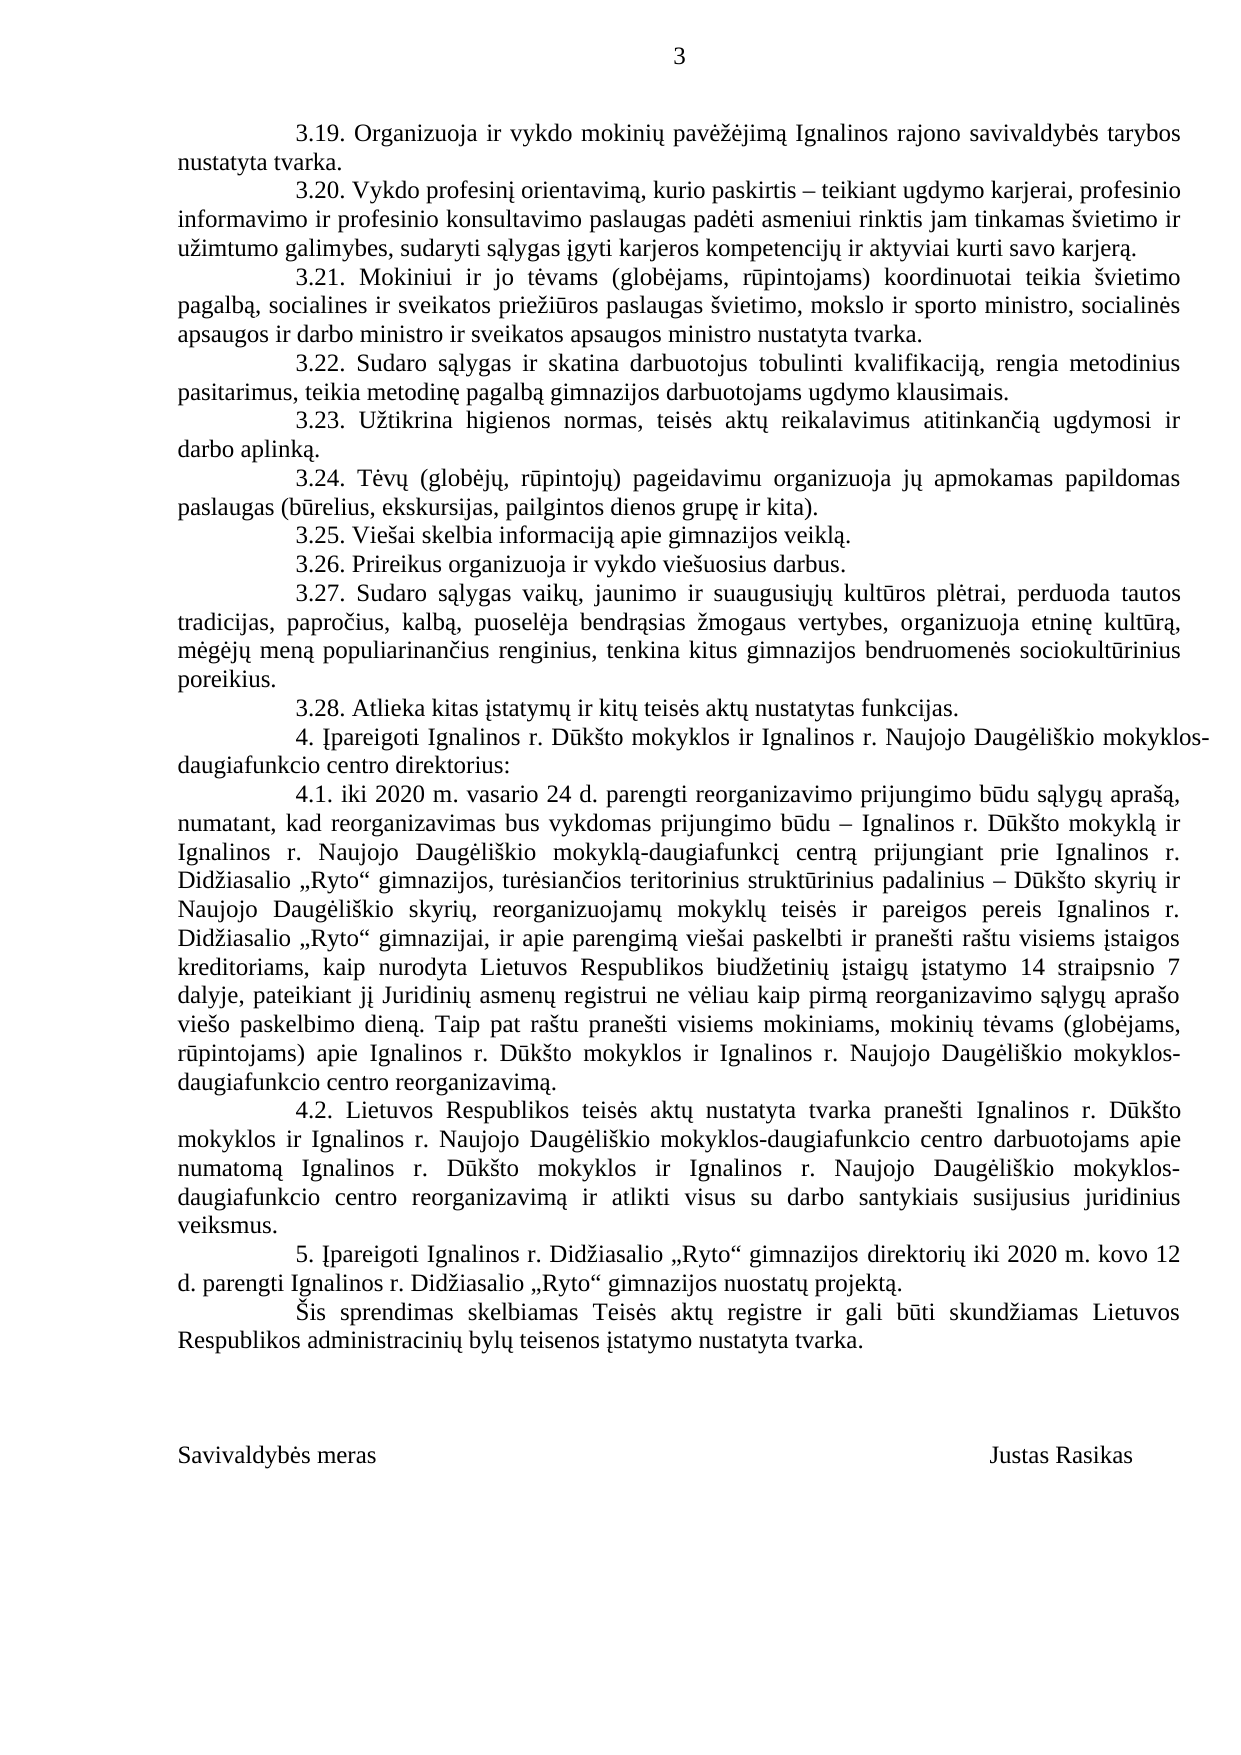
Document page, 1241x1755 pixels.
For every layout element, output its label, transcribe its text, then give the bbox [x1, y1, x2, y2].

text 3.21. Mokiniui ir jo tėvams (globėjams, rūpintojams) koordinuotai teikia švietimo pagalbą, socialines ir sveikatos priežiūros paslaugas švietimo, mokslo ir sporto ministro, socialinės apsaugos ir darbo ministro ir sveikatos apsaugos ministro nustatyta tvarka. [177, 262, 1181, 348]
text 3.19. Organizuoja ir vykdo mokinių pavėžėjimą Ignalinos rajono savivaldybės tarybos nustatyta tvarka. [177, 118, 1181, 176]
text 3.27. Sudaro sąlygas vaikų, jaunimo ir suaugusiųjų kultūros plėtrai, perduoda tautos tradicijas, papročius, kalbą, puoselėja bendrąsias žmogaus vertybes, organizuoja etninę kultūrą, mėgėjų meną populiarinančius renginius, tenkina kitus gimnazijos bendruomenės sociokultūrinius poreikius. [177, 578, 1181, 693]
text 3.22. Sudaro sąlygas ir skatina darbuotojus tobulinti kvalifikaciją, rengia metodinius pasitarimus, teikia metodinę pagalbą gimnazijos darbuotojams ugdymo klausimais. [177, 348, 1181, 406]
text 4.2. Lietuvos Respublikos teisės aktų nustatyta tvarka pranešti Ignalinos r. Dūkšto mokyklos ir Ignalinos r. Naujojo Daugėliškio mokyklos-daugiafunkcio centro darbuotojams apie numatomą Ignalinos r. Dūkšto mokyklos ir Ignalinos r. Naujojo Daugėliškio mokyklos-daugiafunkcio centro reorganizavimą ir atlikti visus su darbo santykiais susijusius juridinius veiksmus. [177, 1096, 1181, 1239]
text 3.28. Atlieka kitas įstatymų ir kitų teisės aktų nustatytas funkcijas. [177, 693, 1181, 722]
text 3.26. Prireikus organizuoja ir vykdo viešuosius darbus. [177, 549, 1181, 578]
text 3.20. Vykdo profesinį orientavimą, kurio paskirtis – teikiant ugdymo karjerai, profesinio informavimo ir profesinio konsultavimo paslaugas padėti asmeniui rinktis jam tinkamas švietimo ir užimtumo galimybes, sudaryti sąlygas įgyti karjeros kompetencijų ir aktyviai kurti savo karjerą. [177, 176, 1181, 262]
text 4. Įpareigoti Ignalinos r. Dūkšto mokyklos ir Ignalinos r. Naujojo Daugėliškio mokyklos-daugiafunkcio centro direktorius: [177, 722, 1211, 779]
text 3.23. Užtikrina higienos normas, teisės aktų reikalavimus atitinkančią ugdymosi ir darbo aplinką. [177, 406, 1181, 463]
text Savivaldybės meras Justas Rasikas [177, 1441, 1167, 1469]
text 3.25. Viešai skelbia informaciją apie gimnazijos veiklą. [177, 521, 1181, 549]
text 4.1. iki 2020 m. vasario 24 d. parengti reorganizavimo prijungimo būdu sąlygų aprašą, numatant, kad reorganizavimas bus vykdomas prijungimo būdu – Ignalinos r. Dūkšto mokyklą ir Ignalinos r. Naujojo Daugėliškio mokyklą-daugiafunkcį centrą prijungiant prie Ignalinos r. Didžiasalio „Ryto“ gimnazijos, turėsiančios teritorinius struktūrinius padalinius – Dūkšto skyrių ir Naujojo Daugėliškio skyrių, reorganizuojamų mokyklų teisės ir pareigos pereis Ignalinos r. Didžiasalio „Ryto“ gimnazijai, ir apie parengimą viešai paskelbti ir pranešti raštu visiems įstaigos kreditoriams, kaip nurodyta Lietuvos Respublikos biudžetinių įstaigų įstatymo 14 straipsnio 7 dalyje, pateikiant jį Juridinių asmenų registrui ne vėliau kaip pirmą reorganizavimo sąlygų aprašo viešo paskelbimo dieną. Taip pat raštu pranešti visiems mokiniams, mokinių tėvams (globėjams, rūpintojams) apie Ignalinos r. Dūkšto mokyklos ir Ignalinos r. Naujojo Daugėliškio mokyklos-daugiafunkcio centro reorganizavimą. [177, 779, 1181, 1096]
text Šis sprendimas skelbiamas Teisės aktų registre ir gali būti skundžiamas Lietuvos Respublikos administracinių bylų teisenos įstatymo nustatyta tvarka. [177, 1297, 1181, 1354]
text 5. Įpareigoti Ignalinos r. Didžiasalio „Ryto“ gimnazijos direktorių iki 2020 m. kovo 12 d. parengti Ignalinos r. Didžiasalio „Ryto“ gimnazijos nuostatų projektą. [177, 1239, 1181, 1297]
text 3.24. Tėvų (globėjų, rūpintojų) pageidavimu organizuoja jų apmokamas papildomas paslaugas (būrelius, ekskursijas, pailgintos dienos grupę ir kita). [177, 463, 1181, 521]
